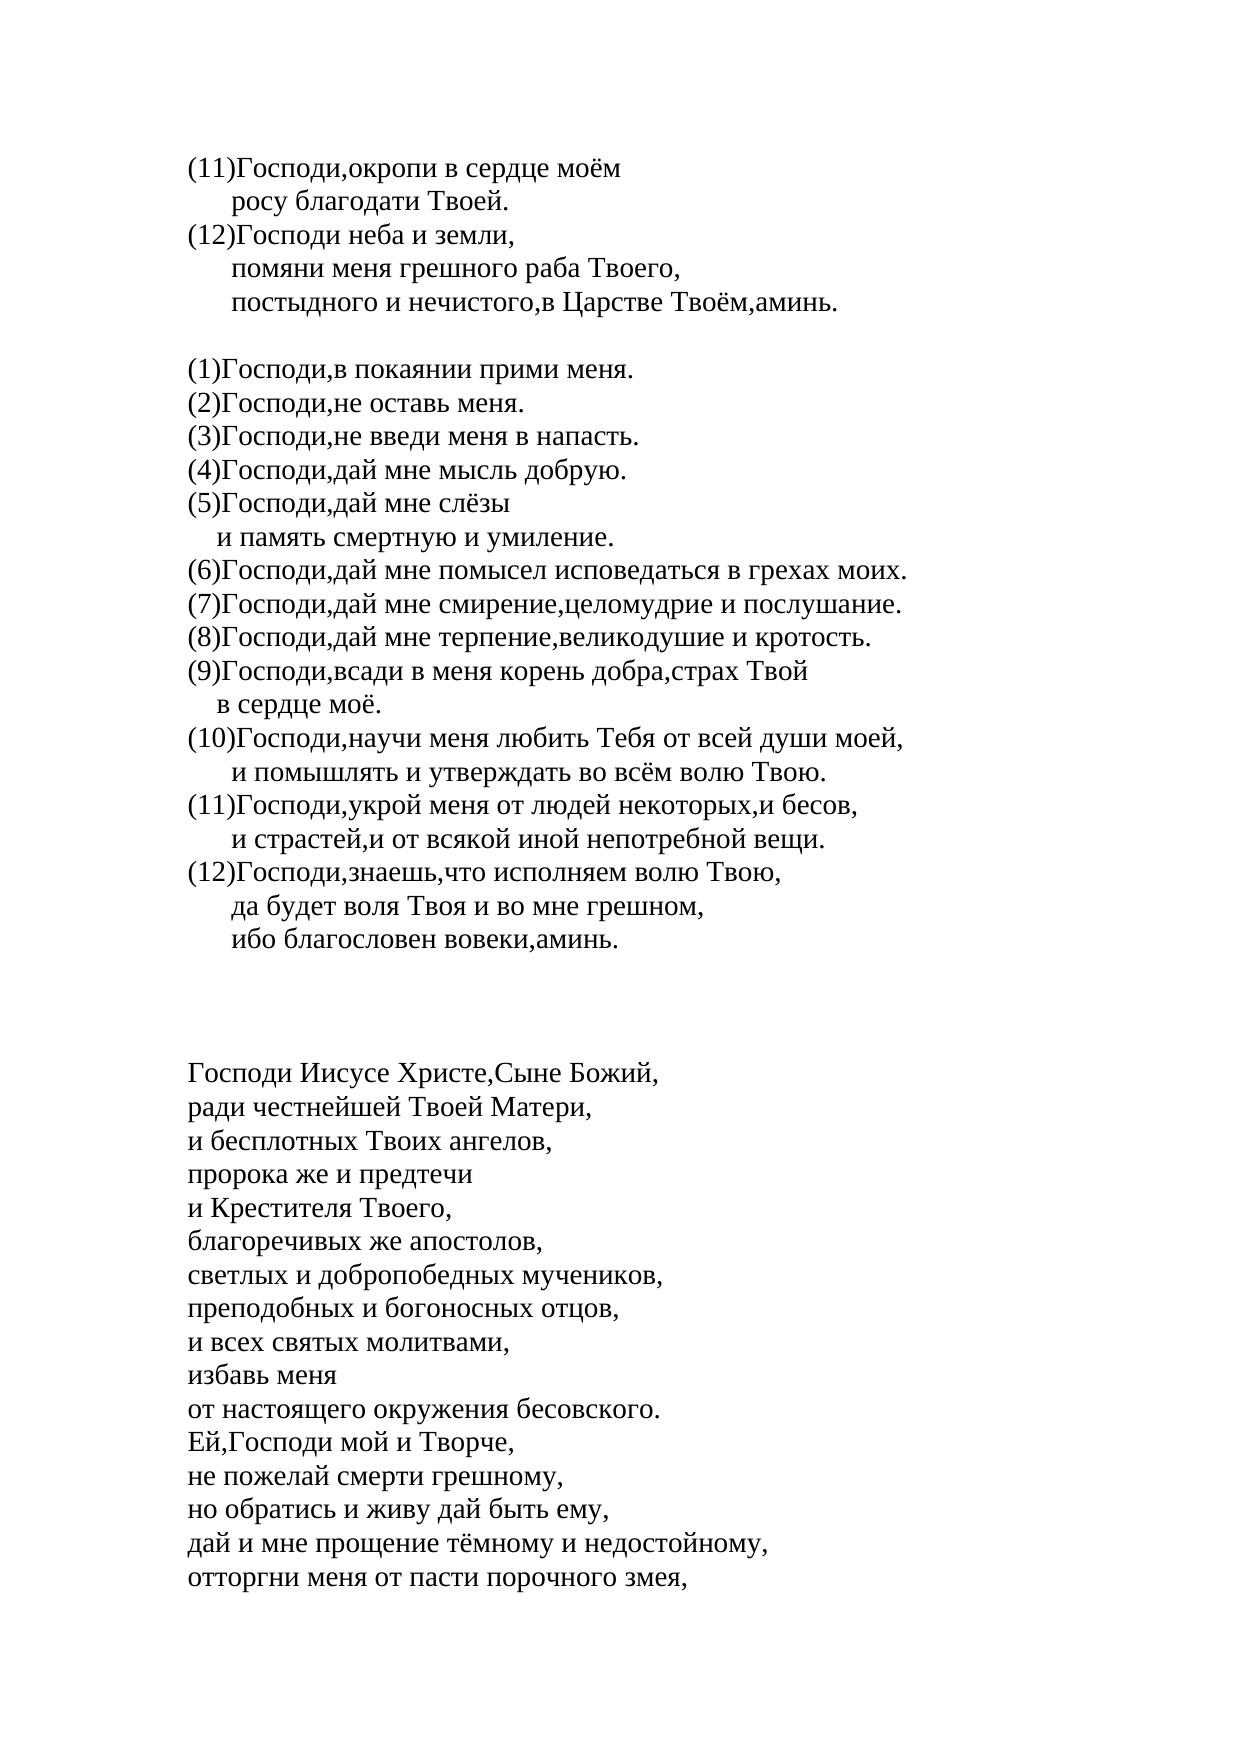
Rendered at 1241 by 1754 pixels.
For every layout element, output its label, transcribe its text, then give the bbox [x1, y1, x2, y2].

text светлых и добропобедных мучеников, [187, 1257, 1240, 1290]
text (11)Господи,окропи в сердце моём [187, 150, 1240, 183]
text (3)Господи,не введи меня в напасть. [187, 418, 1240, 452]
text росу благодати Твоей. [187, 183, 1240, 217]
text и бесплотных Твоих ангелов, [187, 1123, 1240, 1156]
text и Крестителя Твоего, [187, 1190, 1240, 1223]
text Ей,Господи мой и Творче, [187, 1424, 1240, 1458]
text (9)Господи,всади в меня корень добра,страх Твой [187, 653, 1240, 687]
text (4)Господи,дай мне мысль добрую. [187, 452, 1240, 485]
text (2)Господи,не оставь меня. [187, 385, 1240, 418]
text от настоящего окружения бесовского. [187, 1391, 1240, 1424]
text (10)Господи,научи меня любить Тебя от всей души моей, [187, 720, 1240, 754]
text но обратись и живу дай быть ему, [187, 1492, 1240, 1525]
text дай и мне прощение тёмному и недостойному, [187, 1525, 1240, 1559]
text и память смертную и умиление. [187, 519, 1240, 552]
text и помышлять и утверждать во всём волю Твою. [187, 754, 1240, 787]
text избавь меня [187, 1357, 1240, 1391]
text отторгни меня от пасти порочного змея, [187, 1559, 1240, 1592]
text ибо благословен вовеки,аминь. [187, 921, 1240, 955]
text (12)Господи неба и земли, [187, 217, 1240, 251]
text (11)Господи,укрой меня от людей некоторых,и бесов, [187, 787, 1240, 821]
text помяни меня грешного раба Твоего, [187, 251, 1240, 284]
text благоречивых же апостолов, [187, 1223, 1240, 1257]
text и страстей,и от всякой иной непотребной вещи. [187, 821, 1240, 854]
text в сердце моё. [187, 687, 1240, 720]
text постыдного и нечистого,в Царстве Твоём,аминь. [187, 284, 1240, 318]
text ради честнейшей Твоей Матери, [187, 1089, 1240, 1123]
text преподобных и богоносных отцов, [187, 1290, 1240, 1324]
text и всех святых молитвами, [187, 1324, 1240, 1357]
text пророка же и предтечи [187, 1156, 1240, 1190]
text (8)Господи,дай мне терпение,великодушие и кротость. [187, 619, 1240, 653]
text (7)Господи,дай мне смирение,целомудрие и послушание. [187, 586, 1240, 619]
text да будет воля Твоя и во мне грешном, [187, 888, 1240, 921]
text (6)Господи,дай мне помысел исповедаться в грехах моих. [187, 552, 1240, 586]
text (1)Господи,в покаянии прими меня. [187, 351, 1240, 385]
text Господи Иисусе Христе,Сыне Божий, [187, 1056, 1240, 1089]
text не пожелай смерти грешному, [187, 1458, 1240, 1492]
text (5)Господи,дай мне слёзы [187, 485, 1240, 519]
text (12)Господи,знаешь,что исполняем волю Твою, [187, 854, 1240, 888]
